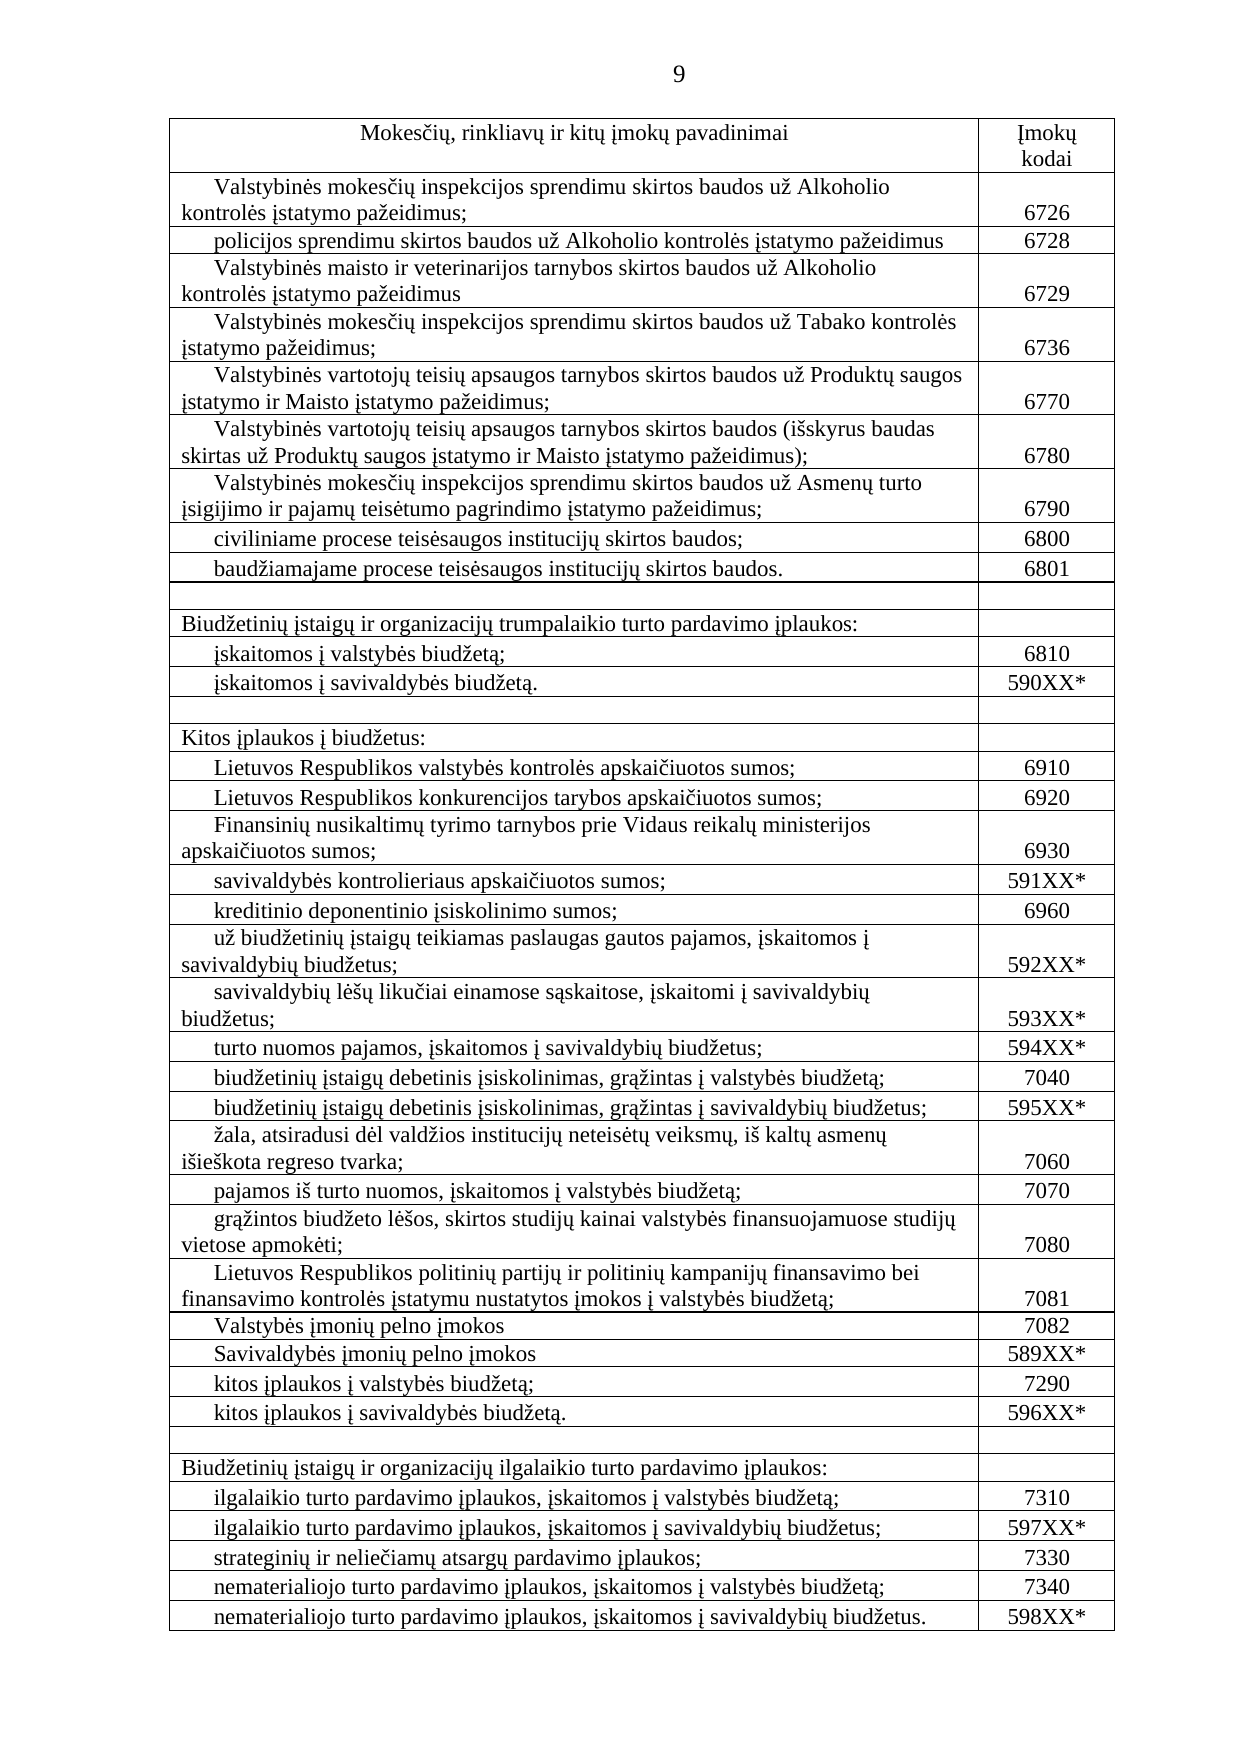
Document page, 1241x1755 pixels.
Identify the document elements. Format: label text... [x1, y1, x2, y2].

table_cell Lietuvos Respublikos valstybės kontrolės apskaičiuotos sumos; [170, 752, 978, 780]
table_cell 593XX* [979, 978, 1114, 1031]
table_cell [1115, 1481, 1126, 1510]
table_cell 6960 [979, 895, 1114, 923]
table_cell [1115, 1396, 1126, 1426]
table_cell 595XX* [979, 1092, 1114, 1120]
table_cell kreditinio deponentinio įsiskolinimo sumos; [170, 895, 978, 923]
table_cell 6910 [979, 752, 1114, 780]
table_cell nematerialiojo turto pardavimo įplaukos, įskaitomos į savivaldybių biudžetus. [170, 1601, 978, 1629]
table_cell biudžetinių įstaigų debetinis įsiskolinimas, grąžintas į valstybės biudžetą; [170, 1062, 978, 1091]
table_cell 6780 [979, 415, 1114, 468]
table_cell [1115, 609, 1126, 636]
table_cell 7290 [979, 1367, 1114, 1396]
table_cell [1115, 723, 1126, 751]
table_cell žala, atsiradusi dėl valdžios institucijų neteisėtų veiksmų, iš kaltų asmenų išieškota regreso tvarka; [170, 1121, 978, 1174]
table_cell [1115, 361, 1126, 414]
table_cell kitos įplaukos į savivaldybės biudžetą. [170, 1397, 978, 1426]
table_cell Valstybinės vartotojų teisių apsaugos tarnybos skirtos baudos už Produktų saugos įstatymo ir Maisto įstatymo pažeidimus; [170, 362, 978, 414]
table_cell kitos įplaukos į valstybės biudžetą; [170, 1367, 978, 1396]
table_cell 7081 [979, 1259, 1114, 1311]
table_cell [1115, 1031, 1126, 1061]
table_cell [1115, 1426, 1126, 1453]
table_cell [979, 697, 1114, 723]
table_cell [1115, 253, 1126, 307]
table_cell 7060 [979, 1121, 1114, 1174]
table_header Įmokų kodai [979, 119, 1114, 172]
table_cell [1115, 1510, 1126, 1540]
table_cell 597XX* [979, 1511, 1114, 1540]
table_cell 6930 [979, 811, 1114, 864]
table_cell ilgalaikio turto pardavimo įplaukos, įskaitomos į savivaldybių biudžetus; [170, 1511, 978, 1540]
table_cell [1115, 522, 1126, 552]
table_cell [1115, 894, 1126, 923]
table_cell 590XX* [979, 667, 1114, 696]
table_cell 7310 [979, 1482, 1114, 1510]
table_cell [1115, 924, 1126, 977]
table_cell pajamos iš turto nuomos, įskaitomos į valstybės biudžetą; [170, 1175, 978, 1204]
table_cell 7330 [979, 1541, 1114, 1570]
table_cell už biudžetinių įstaigų teikiamas paslaugas gautos pajamos, įskaitomos į savivaldybių biudžetus; [170, 925, 978, 977]
table_cell turto nuomos pajamos, įskaitomos į savivaldybių biudžetus; [170, 1032, 978, 1061]
table_cell [1115, 751, 1126, 780]
table_cell Savivaldybės įmonių pelno įmokos [170, 1340, 978, 1366]
table_cell [1115, 636, 1126, 666]
table_cell [1115, 414, 1126, 468]
table_cell [1115, 1366, 1126, 1396]
table_cell Valstybinės vartotojų teisių apsaugos tarnybos skirtos baudos (išskyrus baudas skirtas už Produktų saugos įstatymo ir Maisto įstatymo pažeidimus); [170, 415, 978, 468]
table_cell [979, 1454, 1114, 1481]
table_cell [1115, 468, 1126, 522]
table_cell 592XX* [979, 925, 1114, 977]
table_cell [1115, 810, 1126, 864]
table_cell [979, 724, 1114, 751]
table_cell 7040 [979, 1062, 1114, 1091]
table_cell įskaitomos į valstybės biudžetą; [170, 637, 978, 666]
table_cell savivaldybės kontrolieriaus apskaičiuotos sumos; [170, 865, 978, 894]
table_cell Valstybinės mokesčių inspekcijos sprendimu skirtos baudos už Alkoholio kontrolės įstatymo pažeidimus; [170, 173, 978, 226]
table_cell [1115, 1061, 1126, 1091]
table_cell Valstybinės maisto ir veterinarijos tarnybos skirtos baudos už Alkoholio kontrolės įstatymo pažeidimus [170, 254, 978, 307]
table_cell [1115, 307, 1126, 361]
table_cell 7070 [979, 1175, 1114, 1204]
table_cell Valstybinės mokesčių inspekcijos sprendimu skirtos baudos už Asmenų turto įsigijimo ir pajamų teisėtumo pagrindimo įstatymo pažeidimus; [170, 469, 978, 522]
table_cell Kitos įplaukos į biudžetus: [170, 724, 978, 751]
table_cell civiliniame procese teisėsaugos institucijų skirtos baudos; [170, 523, 978, 552]
table_cell strateginių ir neliečiamų atsargų pardavimo įplaukos; [170, 1541, 978, 1570]
table_cell Lietuvos Respublikos konkurencijos tarybos apskaičiuotos sumos; [170, 781, 978, 810]
table_cell 6770 [979, 362, 1114, 414]
table_cell [979, 610, 1114, 636]
table_cell 591XX* [979, 865, 1114, 894]
table_cell Biudžetinių įstaigų ir organizacijų ilgalaikio turto pardavimo įplaukos: [170, 1454, 978, 1481]
table_cell 6726 [979, 173, 1114, 226]
table_cell 7340 [979, 1571, 1114, 1600]
table_cell [1115, 1570, 1126, 1600]
table_cell [170, 1427, 978, 1453]
table_cell nematerialiojo turto pardavimo įplaukos, įskaitomos į valstybės biudžetą; [170, 1571, 978, 1600]
table_cell [1115, 1091, 1126, 1120]
table_cell [1115, 1311, 1126, 1339]
table_cell [1115, 1120, 1126, 1174]
table_cell įskaitomos į savivaldybės biudžetą. [170, 667, 978, 696]
table_cell ilgalaikio turto pardavimo įplaukos, įskaitomos į valstybės biudžetą; [170, 1482, 978, 1510]
table_header [1115, 118, 1126, 172]
table_cell 6810 [979, 637, 1114, 666]
table_cell [979, 1427, 1114, 1453]
table_cell baudžiamajame procese teisėsaugos institucijų skirtos baudos. [170, 553, 978, 581]
table_cell [1115, 1453, 1126, 1481]
table_cell Valstybės įmonių pelno įmokos [170, 1313, 978, 1339]
table_cell [1115, 226, 1126, 253]
table_cell grąžintos biudžeto lėšos, skirtos studijų kainai valstybės finansuojamuose studijų vietose apmokėti; [170, 1205, 978, 1258]
table_cell 6920 [979, 781, 1114, 810]
table_cell [1115, 1600, 1126, 1629]
table_cell policijos sprendimu skirtos baudos už Alkoholio kontrolės įstatymo pažeidimus [170, 227, 978, 253]
table_cell 598XX* [979, 1601, 1114, 1629]
table_cell [1115, 1339, 1126, 1366]
table_cell 6801 [979, 553, 1114, 581]
table_cell Finansinių nusikaltimų tyrimo tarnybos prie Vidaus reikalų ministerijos apskaičiuotos sumos; [170, 811, 978, 864]
table_cell 6729 [979, 254, 1114, 307]
table_cell 6790 [979, 469, 1114, 522]
table_cell 594XX* [979, 1032, 1114, 1061]
table_cell [1115, 864, 1126, 894]
table_cell Valstybinės mokesčių inspekcijos sprendimu skirtos baudos už Tabako kontrolės įstatymo pažeidimus; [170, 308, 978, 361]
table_cell [170, 697, 978, 723]
table_cell 589XX* [979, 1340, 1114, 1366]
table_cell [1115, 780, 1126, 810]
table_cell [1115, 581, 1126, 609]
table_header Mokesčių, rinkliavų ir kitų įmokų pavadinimai [170, 119, 978, 172]
table_cell savivaldybių lėšų likučiai einamose sąskaitose, įskaitomi į savivaldybių biudžetus; [170, 978, 978, 1031]
table_cell [1115, 552, 1126, 581]
table_cell [1115, 977, 1126, 1031]
table_cell 7082 [979, 1313, 1114, 1339]
table_cell [1115, 696, 1126, 723]
table_cell Lietuvos Respublikos politinių partijų ir politinių kampanijų finansavimo bei finansavimo kontrolės įstatymu nustatytos įmokos į valstybės biudžetą; [170, 1259, 978, 1311]
table_cell [1115, 1174, 1126, 1204]
table_cell 596XX* [979, 1397, 1114, 1426]
table_cell [1115, 1204, 1126, 1258]
table_cell 6728 [979, 227, 1114, 253]
table_cell biudžetinių įstaigų debetinis įsiskolinimas, grąžintas į savivaldybių biudžetus; [170, 1092, 978, 1120]
table_cell [1115, 1540, 1126, 1570]
table_cell [1115, 172, 1126, 226]
table_cell 6800 [979, 523, 1114, 552]
table_cell [979, 583, 1114, 609]
table_cell [1115, 1258, 1126, 1311]
table_cell [170, 583, 978, 609]
table_cell [1115, 666, 1126, 696]
table_cell 7080 [979, 1205, 1114, 1258]
table_cell Biudžetinių įstaigų ir organizacijų trumpalaikio turto pardavimo įplaukos: [170, 610, 978, 636]
table_cell 6736 [979, 308, 1114, 361]
